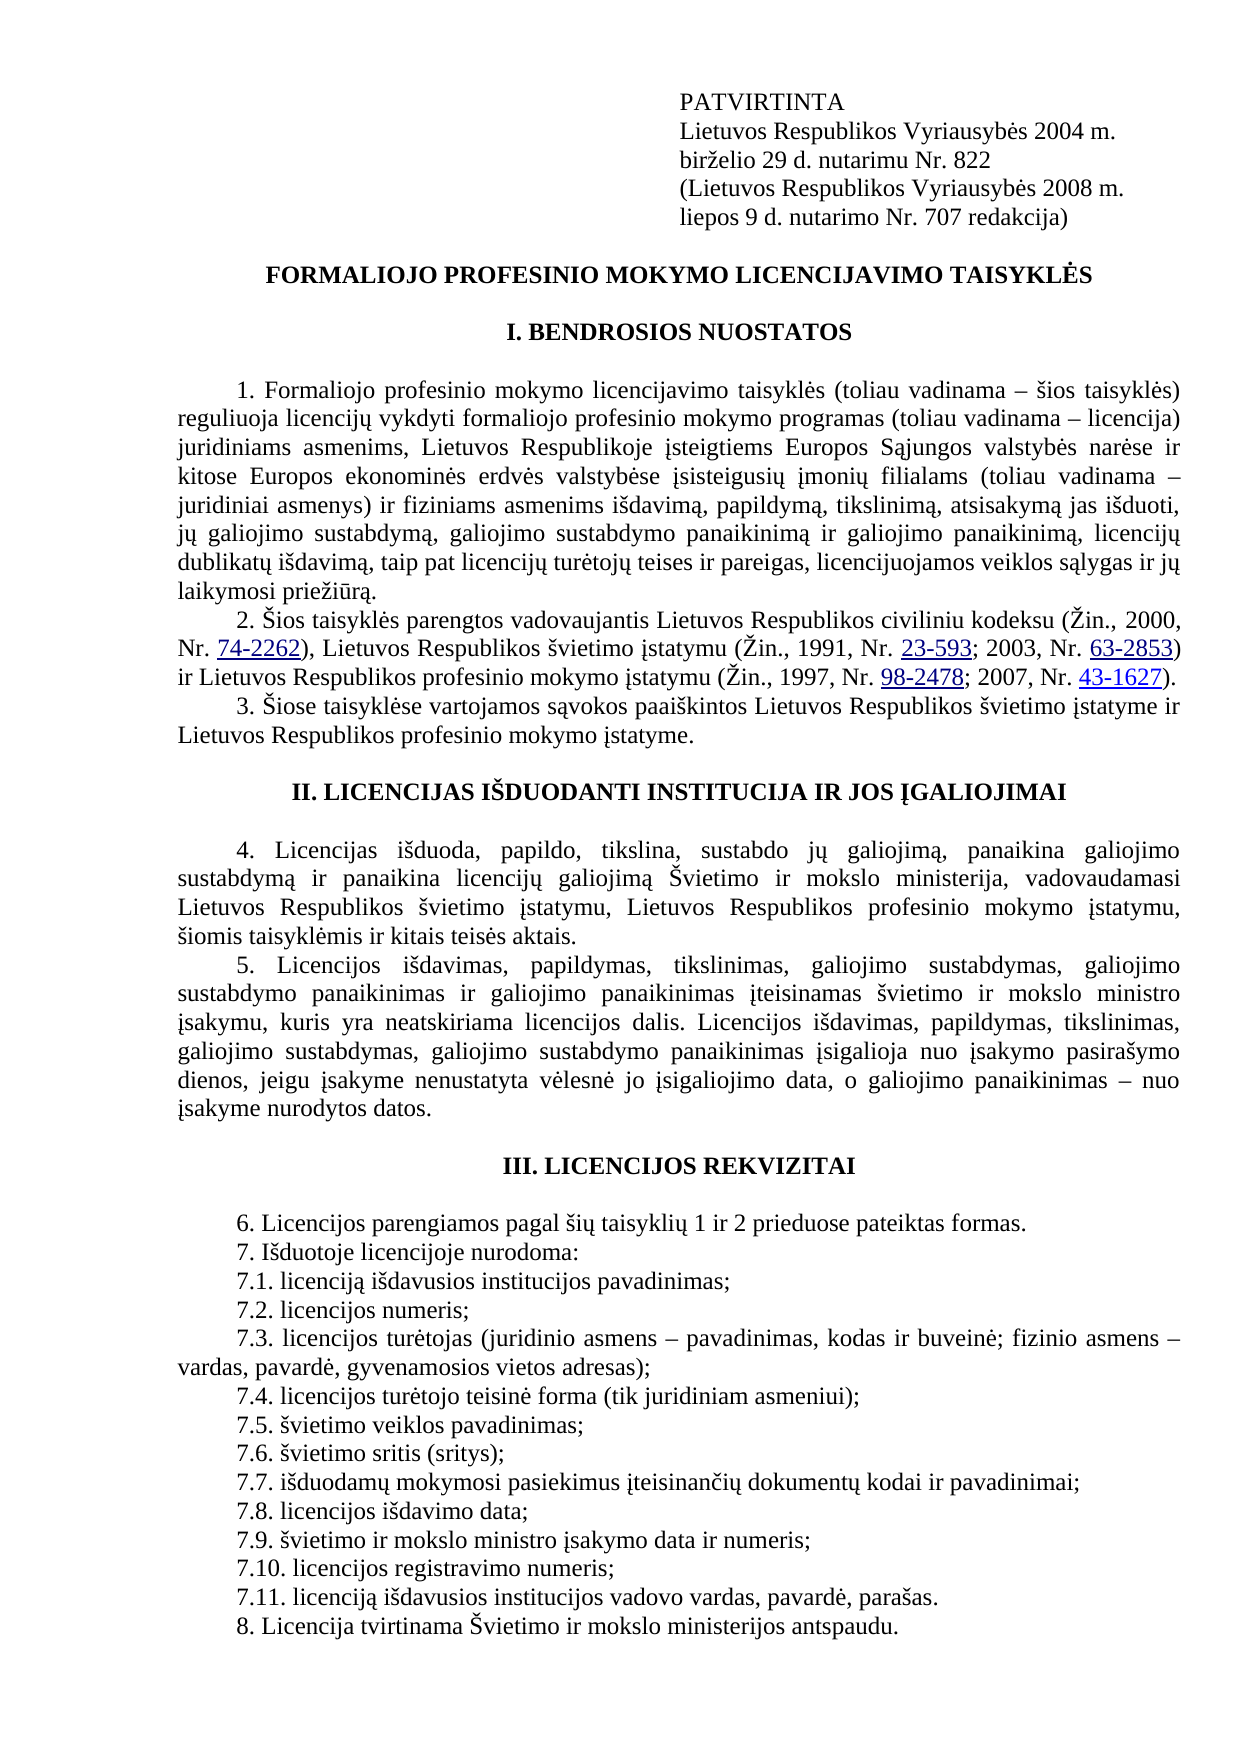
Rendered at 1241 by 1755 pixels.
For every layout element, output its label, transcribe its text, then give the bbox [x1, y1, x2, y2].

text 7.2. licencijos numeris; [177, 1295, 1181, 1323]
text 1. Formaliojo profesinio mokymo licencijavimo taisyklės (toliau vadinama – šios taisyklės) reguliuoja licencijų vykdyti formaliojo profesinio mokymo programas (toliau vadinama – licencija) juridiniams asmenims, Lietuvos Respublikoje įsteigtiems Europos Sąjungos valstybės narėse ir kitose Europos ekonominės erdvės valstybėse įsisteigusių įmonių filialams (toliau vadinama – juridiniai asmenys) ir fiziniams asmenims išdavimą, papildymą, tikslinimą, atsisakymą jas išduoti, jų galiojimo sustabdymą, galiojimo sustabdymo panaikinimą ir galiojimo panaikinimą, licencijų dublikatų išdavimą, taip pat licencijų turėtojų teises ir pareigas, licencijuojamos veiklos sąlygas ir jų laikymosi priežiūrą. [177, 375, 1181, 605]
text III. LICENCIJOS REKVIZITAI [177, 1151, 1181, 1180]
text 7.5. švietimo veiklos pavadinimas; [177, 1410, 1181, 1438]
text 7.4. licencijos turėtojo teisinė forma (tik juridiniam asmeniui); [177, 1381, 1181, 1410]
text 7.1. licenciją išdavusios institucijos pavadinimas; [177, 1266, 1181, 1295]
text 7.10. licencijos registravimo numeris; [177, 1553, 1181, 1582]
text 7.6. švietimo sritis (sritys); [177, 1438, 1181, 1467]
text II. LICENCIJAS IŠDUODANTI INSTITUCIJA IR JOS ĮGALIOJIMAI [177, 777, 1181, 806]
text 2. Šios taisyklės parengtos vadovaujantis Lietuvos Respublikos civiliniu kodeksu (Žin., 2000, Nr. 74-2262), Lietuvos Respublikos švietimo įstatymu (Žin., 1991, Nr. 23-593; 2003, Nr. 63-2853) ir Lietuvos Respublikos profesinio mokymo įstatymu (Žin., 1997, Nr. 98-2478; 2007, Nr. 43-1627). [177, 605, 1181, 691]
text 7. Išduotoje licencijoje nurodoma: [177, 1237, 1181, 1266]
text 7.11. licenciją išdavusios institucijos vadovo vardas, pavardė, parašas. [177, 1582, 1181, 1611]
text PATVIRTINTA [679, 87, 1181, 116]
text 7.3. licencijos turėtojas (juridinio asmens – pavadinimas, kodas ir buveinė; fizinio asmens – vardas, pavardė, gyvenamosios vietos adresas); [177, 1323, 1181, 1381]
text 5. Licencijos išdavimas, papildymas, tikslinimas, galiojimo sustabdymas, galiojimo sustabdymo panaikinimas ir galiojimo panaikinimas įteisinamas švietimo ir mokslo ministro įsakymu, kuris yra neatskiriama licencijos dalis. Licencijos išdavimas, papildymas, tikslinimas, galiojimo sustabdymas, galiojimo sustabdymo panaikinimas įsigalioja nuo įsakymo pasirašymo dienos, jeigu įsakyme nenustatyta vėlesnė jo įsigaliojimo data, o galiojimo panaikinimas – nuo įsakyme nurodytos datos. [177, 950, 1181, 1122]
text Lietuvos Respublikos Vyriausybės 2004 m. birželio 29 d. nutarimu Nr. 822 [679, 116, 1181, 173]
text formaliojo profesinio MOKYMO LICENCIJAVIMO TAISYKLĖS [177, 260, 1181, 288]
text 3. Šiose taisyklėse vartojamos sąvokos paaiškintos Lietuvos Respublikos švietimo įstatyme ir Lietuvos Respublikos profesinio mokymo įstatyme. [177, 691, 1181, 748]
text 7.9. švietimo ir mokslo ministro įsakymo data ir numeris; [177, 1525, 1181, 1553]
text 7.8. licencijos išdavimo data; [177, 1496, 1181, 1525]
text 8. Licencija tvirtinama Švietimo ir mokslo ministerijos antspaudu. [177, 1611, 1181, 1640]
text 4. Licencijas išduoda, papildo, tikslina, sustabdo jų galiojimą, panaikina galiojimo sustabdymą ir panaikina licencijų galiojimą Švietimo ir mokslo ministerija, vadovaudamasi Lietuvos Respublikos švietimo įstatymu, Lietuvos Respublikos profesinio mokymo įstatymu, šiomis taisyklėmis ir kitais teisės aktais. [177, 835, 1181, 950]
text I. BENDROSIOS NUOSTATOS [177, 317, 1181, 346]
text 6. Licencijos parengiamos pagal šių taisyklių 1 ir 2 prieduose pateiktas formas. [177, 1208, 1181, 1237]
text 7.7. išduodamų mokymosi pasiekimus įteisinančių dokumentų kodai ir pavadinimai; [177, 1467, 1181, 1496]
text (Lietuvos Respublikos Vyriausybės 2008 m. liepos 9 d. nutarimo Nr. 707 redakcija) [679, 173, 1181, 231]
